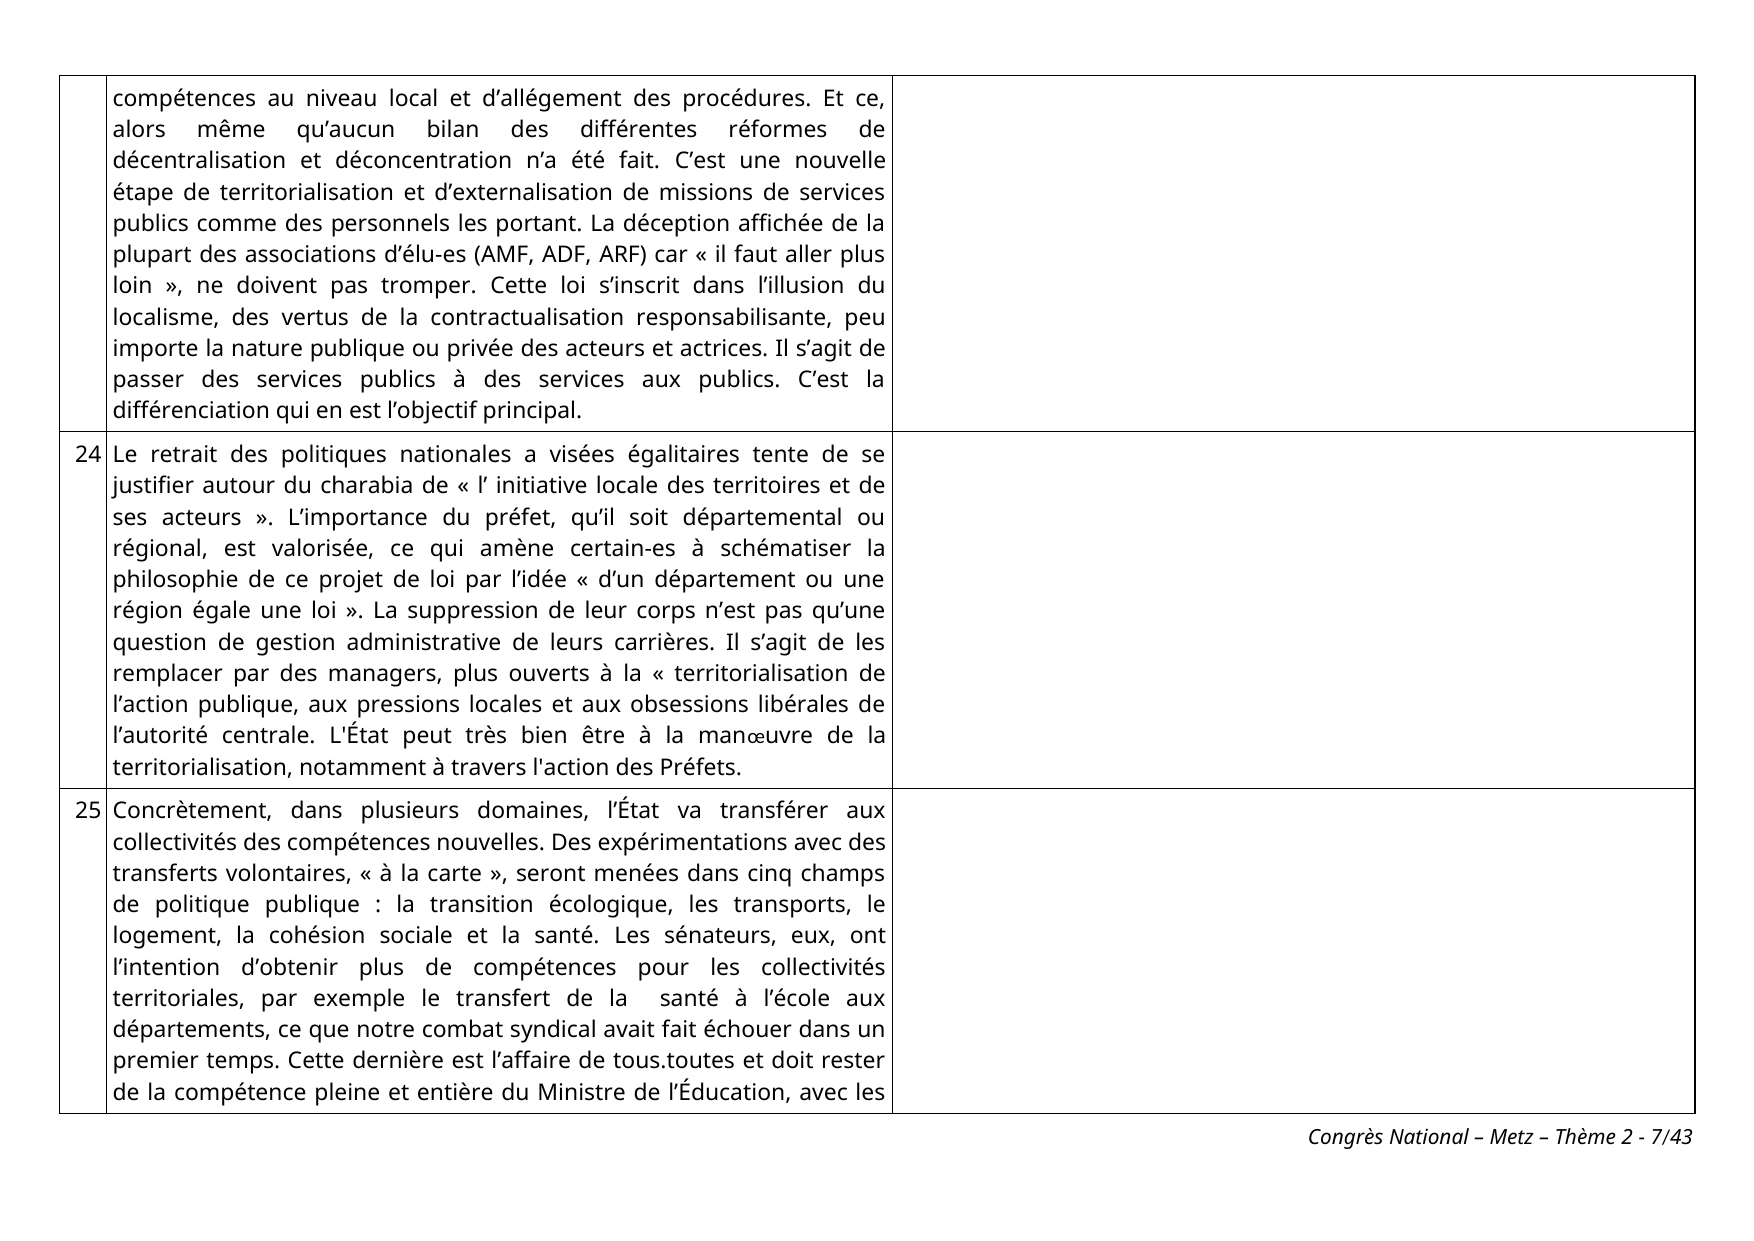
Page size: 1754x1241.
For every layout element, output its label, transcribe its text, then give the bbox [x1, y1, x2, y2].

table_cell 25 [60, 789, 106, 1112]
table_cell [893, 76, 1694, 431]
table_cell Concrètement, dans plusieurs domaines, l’État va transférer aux collectivités des compétences nouvelles. Des expérimentations avec des transferts volontaires, « à la carte », seront menées dans cinq champs de politique publique : la transition écologique, les transports, le logement, la cohésion sociale et la santé. Les sénateurs, eux, ont l’intention d’obtenir plus de compétences pour les collectivités territoriales, par exemple le transfert de la santé à l’école aux départements, ce que notre combat syndical avait fait échouer dans un premier temps. Cette dernière est l’affaire de tous.toutes et doit rester de la compétence pleine et entière du Ministre de l’Éducation, avec les [107, 789, 892, 1112]
table_cell 24 [60, 432, 106, 787]
table_cell compétences au niveau local et d’allégement des procédures. Et ce, alors même qu’aucun bilan des différentes réformes de décentralisation et déconcentration n’a été fait. C’est une nouvelle étape de territorialisation et d’externalisation de missions de services publics comme des personnels les portant. La déception affichée de la plupart des associations d’élu-es (AMF, ADF, ARF) car « il faut aller plus loin », ne doivent pas tromper. Cette loi s’inscrit dans l’illusion du localisme, des vertus de la contractualisation responsabilisante, peu importe la nature publique ou privée des acteurs et actrices. Il s’agit de passer des services publics à des services aux publics. C’est la différenciation qui en est l’objectif principal. [107, 76, 892, 431]
table_cell [893, 789, 1694, 1112]
table_cell [60, 76, 106, 431]
table_cell [893, 432, 1694, 787]
table_cell Le retrait des politiques nationales a visées égalitaires tente de se justifier autour du charabia de « l’ initiative locale des territoires et de ses acteurs ». L’importance du préfet, qu’il soit départemental ou régional, est valorisée, ce qui amène certain-es à schématiser la philosophie de ce projet de loi par l’idée « d’un département ou une région égale une loi ». La suppression de leur corps n’est pas qu’une question de gestion administrative de leurs carrières. Il s’agit de les remplacer par des managers, plus ouverts à la « territorialisation de l’action publique, aux pressions locales et aux obsessions libérales de l’autorité centrale. L'État peut très bien être à la manœuvre de la territorialisation, notamment à travers l'action des Préfets. [107, 432, 892, 787]
